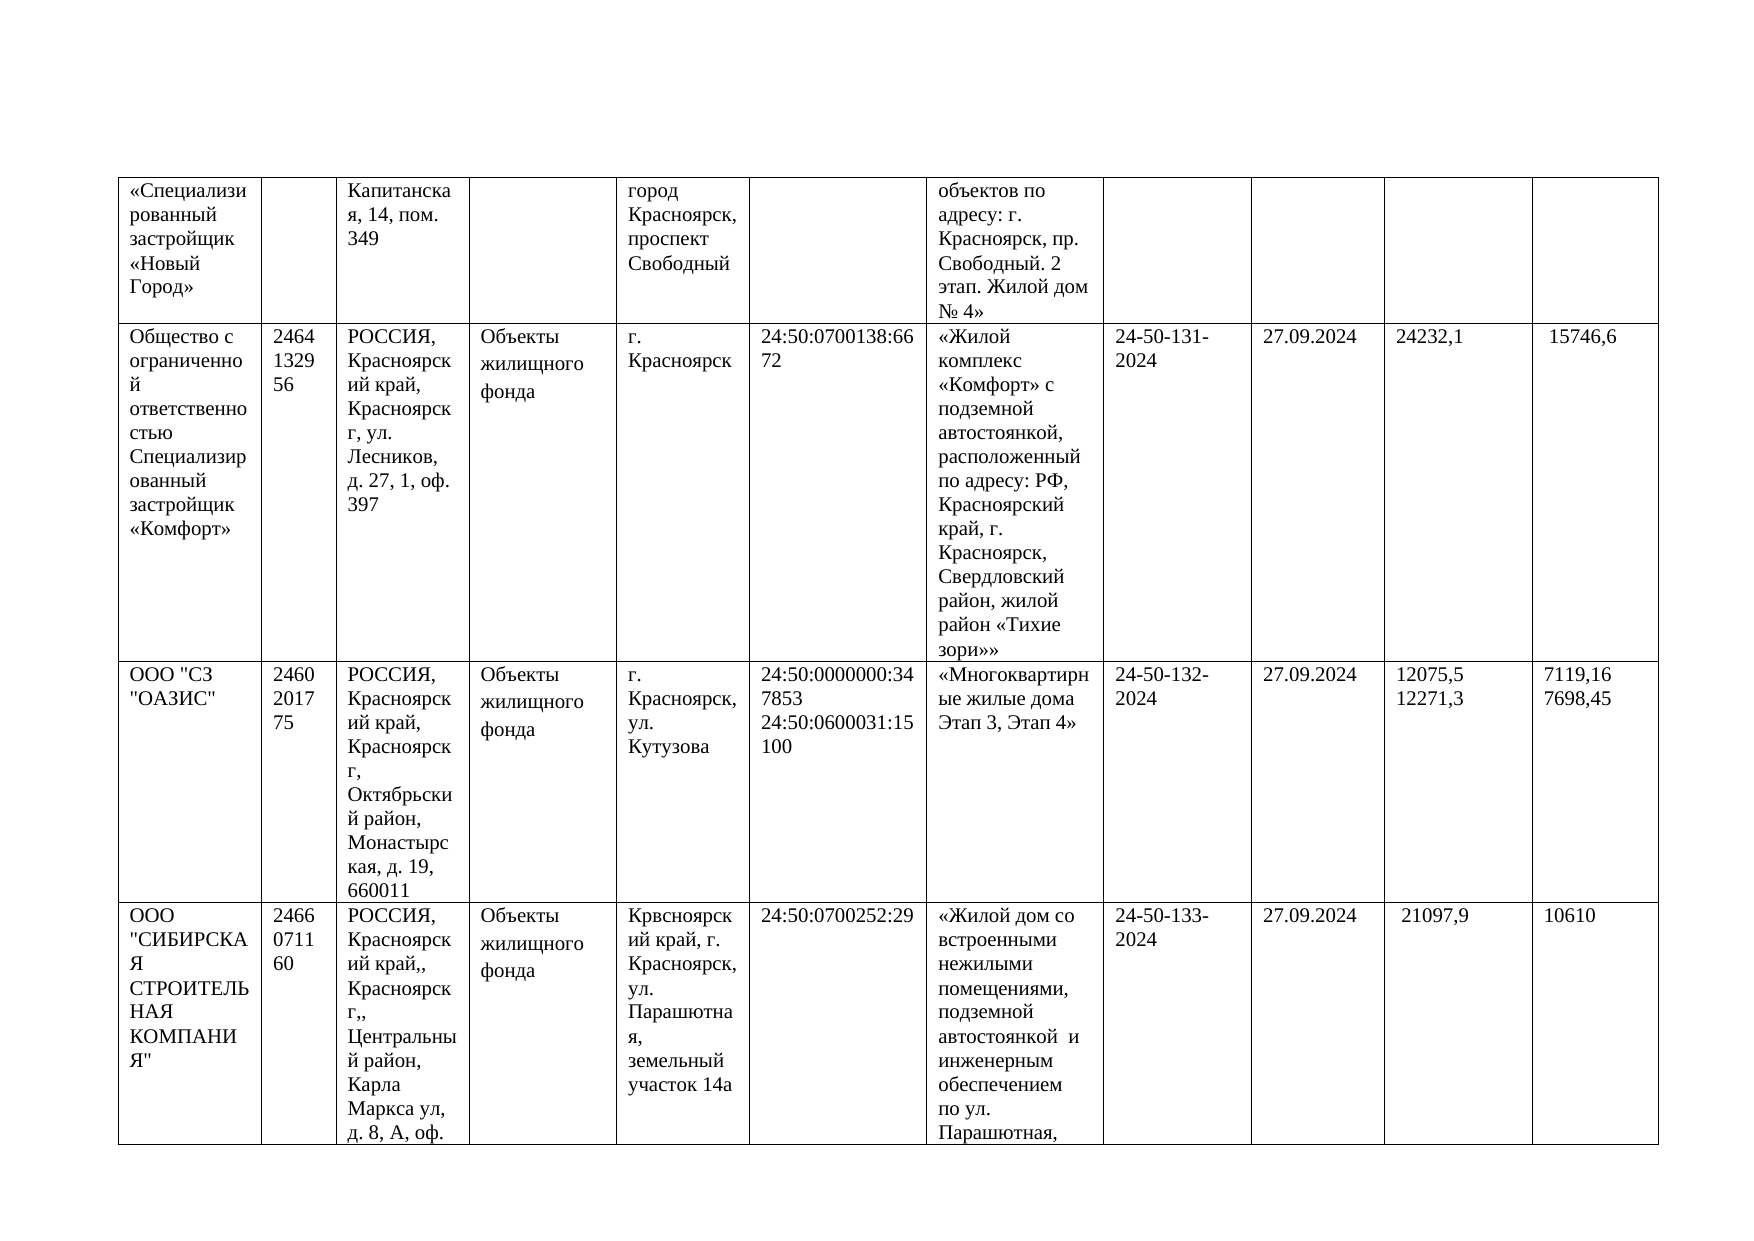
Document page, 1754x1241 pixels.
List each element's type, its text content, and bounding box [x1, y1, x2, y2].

table_cell 2460201775 [262, 662, 336, 902]
table_cell 24:50:0700138:6672 [750, 324, 926, 661]
table_cell РОССИЯ, Красноярский край, Красноярск г, Октябрьский район, Монастырская, д. 19, 660011 [337, 662, 469, 902]
table_cell 15746,6 [1533, 324, 1658, 661]
table_cell [1104, 178, 1251, 323]
table_cell «Специализированный застройщик «Новый Город» [119, 178, 261, 323]
table_cell 12075,5 12271,3 [1385, 662, 1532, 902]
table_cell «Жилой дом со встроенными нежилыми помещениями, подземной автостоянкой и инженерным обеспечением по ул. Парашютная, [927, 903, 1103, 1144]
table_cell «Многоквартирные жилые дома Этап 3, Этап 4» [927, 662, 1103, 902]
table_cell [262, 178, 336, 323]
table_cell 24-50-133-2024 [1104, 903, 1251, 1144]
table_cell 7119,16 7698,45 [1533, 662, 1658, 902]
table_cell город Красноярск, проспект Свободный [617, 178, 749, 323]
table_cell РОССИЯ, Красноярский край, Красноярск г, ул. Лесников, д. 27, 1, оф. 397 [337, 324, 469, 661]
table_cell 24:50:0000000:347853 24:50:0600031:15100 [750, 662, 926, 902]
table_cell г. Красноярск, ул. Кутузова [617, 662, 749, 902]
table_cell [750, 178, 926, 323]
table_cell Капитанская, 14, пом. 349 [337, 178, 469, 323]
table_cell 2466071160 [262, 903, 336, 1144]
table_cell «Жилой комплекс «Комфорт» с подземной автостоянкой, расположенный по адресу: РФ, Красноярский край, г. Красноярск, Свердловский район, жилой район «Тихие зори»» [927, 324, 1103, 661]
table_cell ООО "СЗ "ОАЗИС" [119, 662, 261, 902]
table_cell 24:50:0700252:29 [750, 903, 926, 1144]
table_cell ООО "СИБИРСКАЯ СТРОИТЕЛЬНАЯ КОМПАНИЯ" [119, 903, 261, 1144]
table_cell 27.09.2024 [1252, 903, 1384, 1144]
table_cell объектов по адресу: г. Красноярск, пр. Свободный. 2 этап. Жилой дом № 4» [927, 178, 1103, 323]
table_cell Общество с ограниченной ответственностью Специализированный застройщик «Комфорт» [119, 324, 261, 661]
table_cell Объекты жилищного фонда [470, 903, 616, 1144]
table_cell [470, 178, 616, 323]
table_cell 10610 [1533, 903, 1658, 1144]
table_cell Объекты жилищного фонда [470, 662, 616, 902]
table_cell [1252, 178, 1384, 323]
table_cell 21097,9 [1385, 903, 1532, 1144]
table_cell 24232,1 [1385, 324, 1532, 661]
table_cell 27.09.2024 [1252, 662, 1384, 902]
table_cell 24-50-131-2024 [1104, 324, 1251, 661]
table_cell [1533, 178, 1658, 323]
table_cell 24-50-132-2024 [1104, 662, 1251, 902]
table_cell [1385, 178, 1532, 323]
table_cell Крвсноярский край, г. Красноярск, ул. Парашютная, земельный участок 14а [617, 903, 749, 1144]
table_cell 2464132956 [262, 324, 336, 661]
table_cell г. Красноярск [617, 324, 749, 661]
table_cell 27.09.2024 [1252, 324, 1384, 661]
table_cell Объекты жилищного фонда [470, 324, 616, 661]
table_cell РОССИЯ, Красноярский край,, Красноярск г,, Центральный район, Карла Маркса ул, д. 8, А, оф. [337, 903, 469, 1144]
